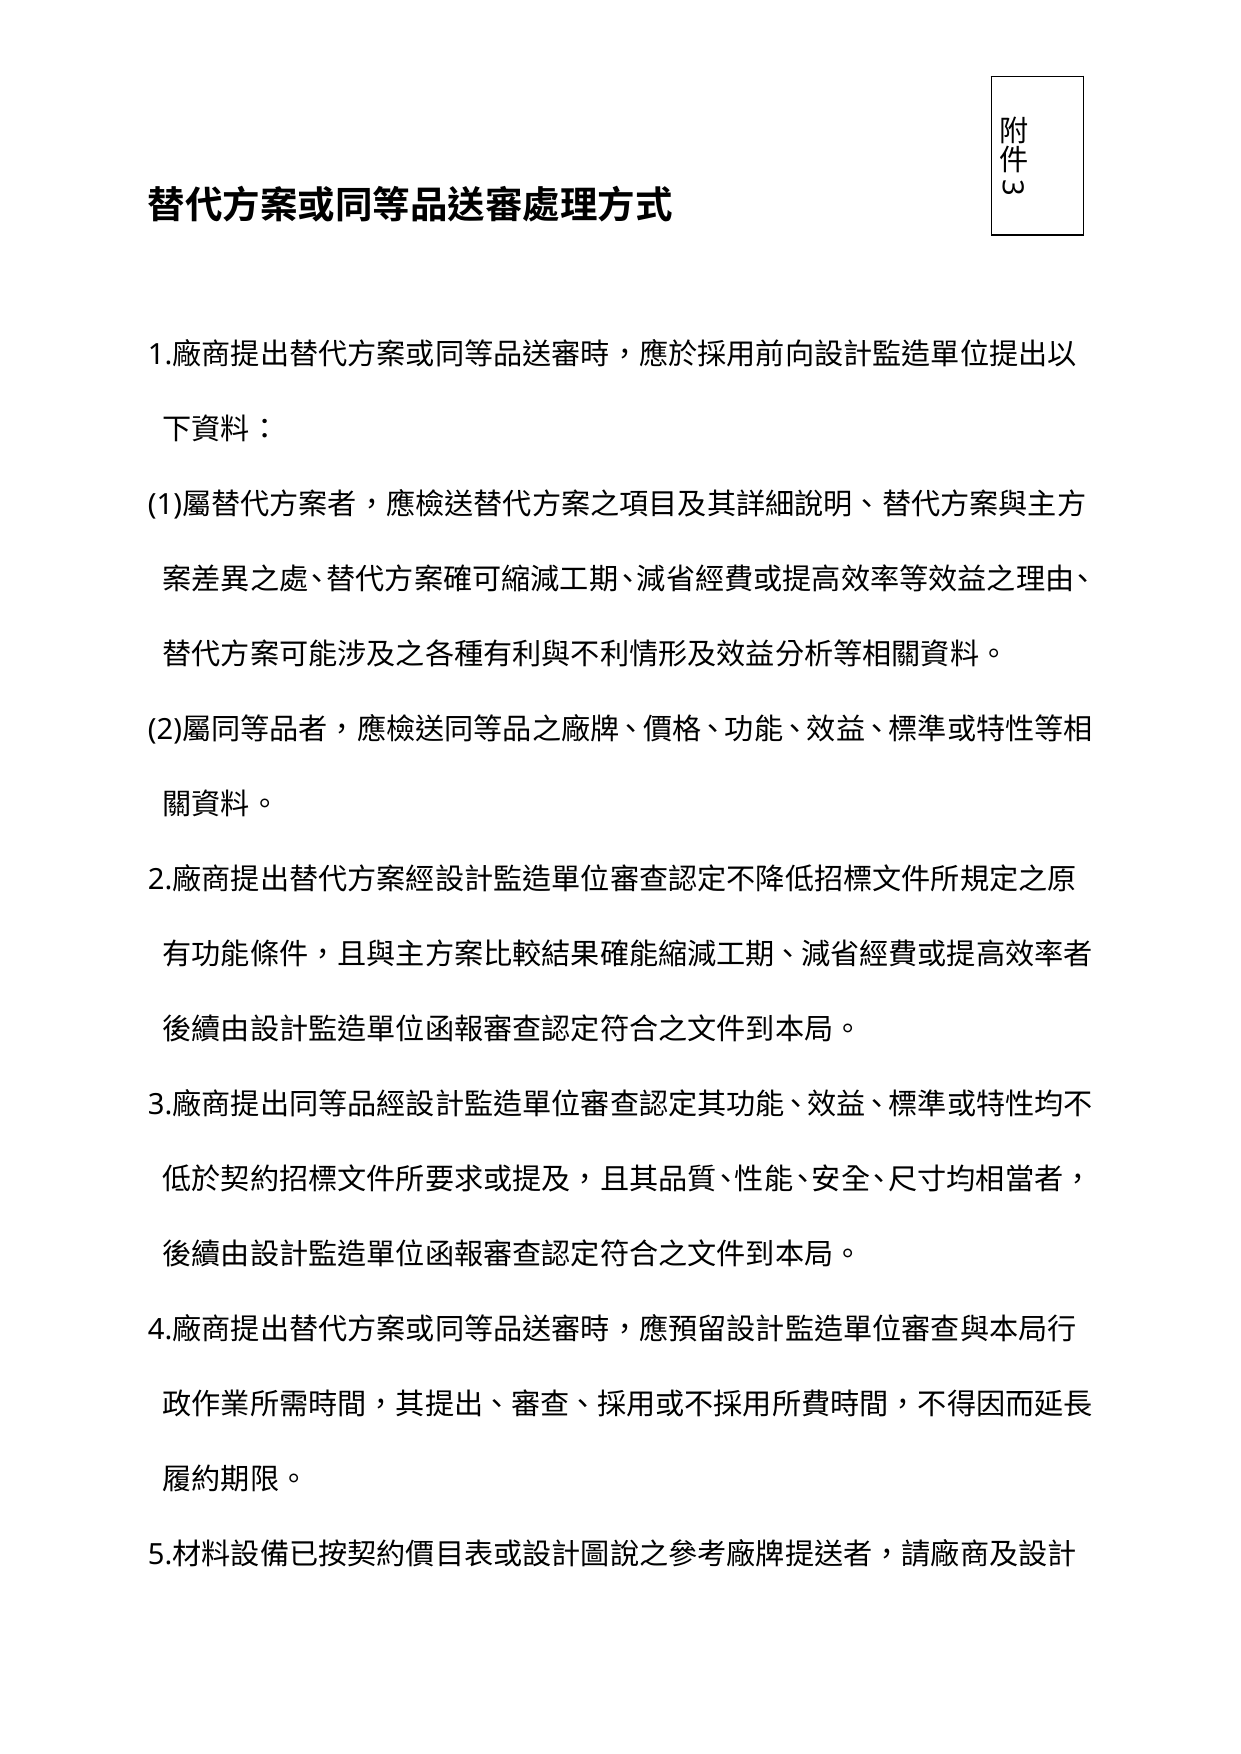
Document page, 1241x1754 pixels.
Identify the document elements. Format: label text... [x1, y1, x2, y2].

text 2.廠商提出替代方案經設計監造單位審查認定不降低招標文件所規定之原有功能條件，且與主方案比較結果確能縮減工期、減省經費或提高效率者，後續由設計監造單位函報審查認定符合之文件到本局。 [148, 839, 1092, 1064]
text 替代方案或同等品送審處理方式 [148, 164, 1092, 239]
text (1)屬替代方案者，應檢送替代方案之項目及其詳細說明、替代方案與主方案差異之處、替代方案確可縮減工期、減省經費或提高效率等效益之理由、替代方案可能涉及之各種有利與不利情形及效益分析等相關資料。 [148, 464, 1092, 689]
text (2)屬同等品者，應檢送同等品之廠牌、價格、功能、效益、標準或特性等相關資料。 [148, 689, 1092, 839]
text 5.材料設備已按契約價目表或設計圖說之參考廠牌提送者，請廠商及設計 [148, 1514, 1092, 1589]
text 4.廠商提出替代方案或同等品送審時，應預留設計監造單位審查與本局行政作業所需時間，其提出、審查、採用或不採用所費時間，不得因而延長履約期限。 [148, 1289, 1092, 1514]
text 附件3 [1000, 92, 1035, 219]
text 3.廠商提出同等品經設計監造單位審查認定其功能、效益、標準或特性均不低於契約招標文件所要求或提及，且其品質、性能、安全、尺寸均相當者，後續由設計監造單位函報審查認定符合之文件到本局。 [148, 1064, 1092, 1289]
text 1.廠商提出替代方案或同等品送審時，應於採用前向設計監造單位提出以下資料： [148, 314, 1092, 464]
